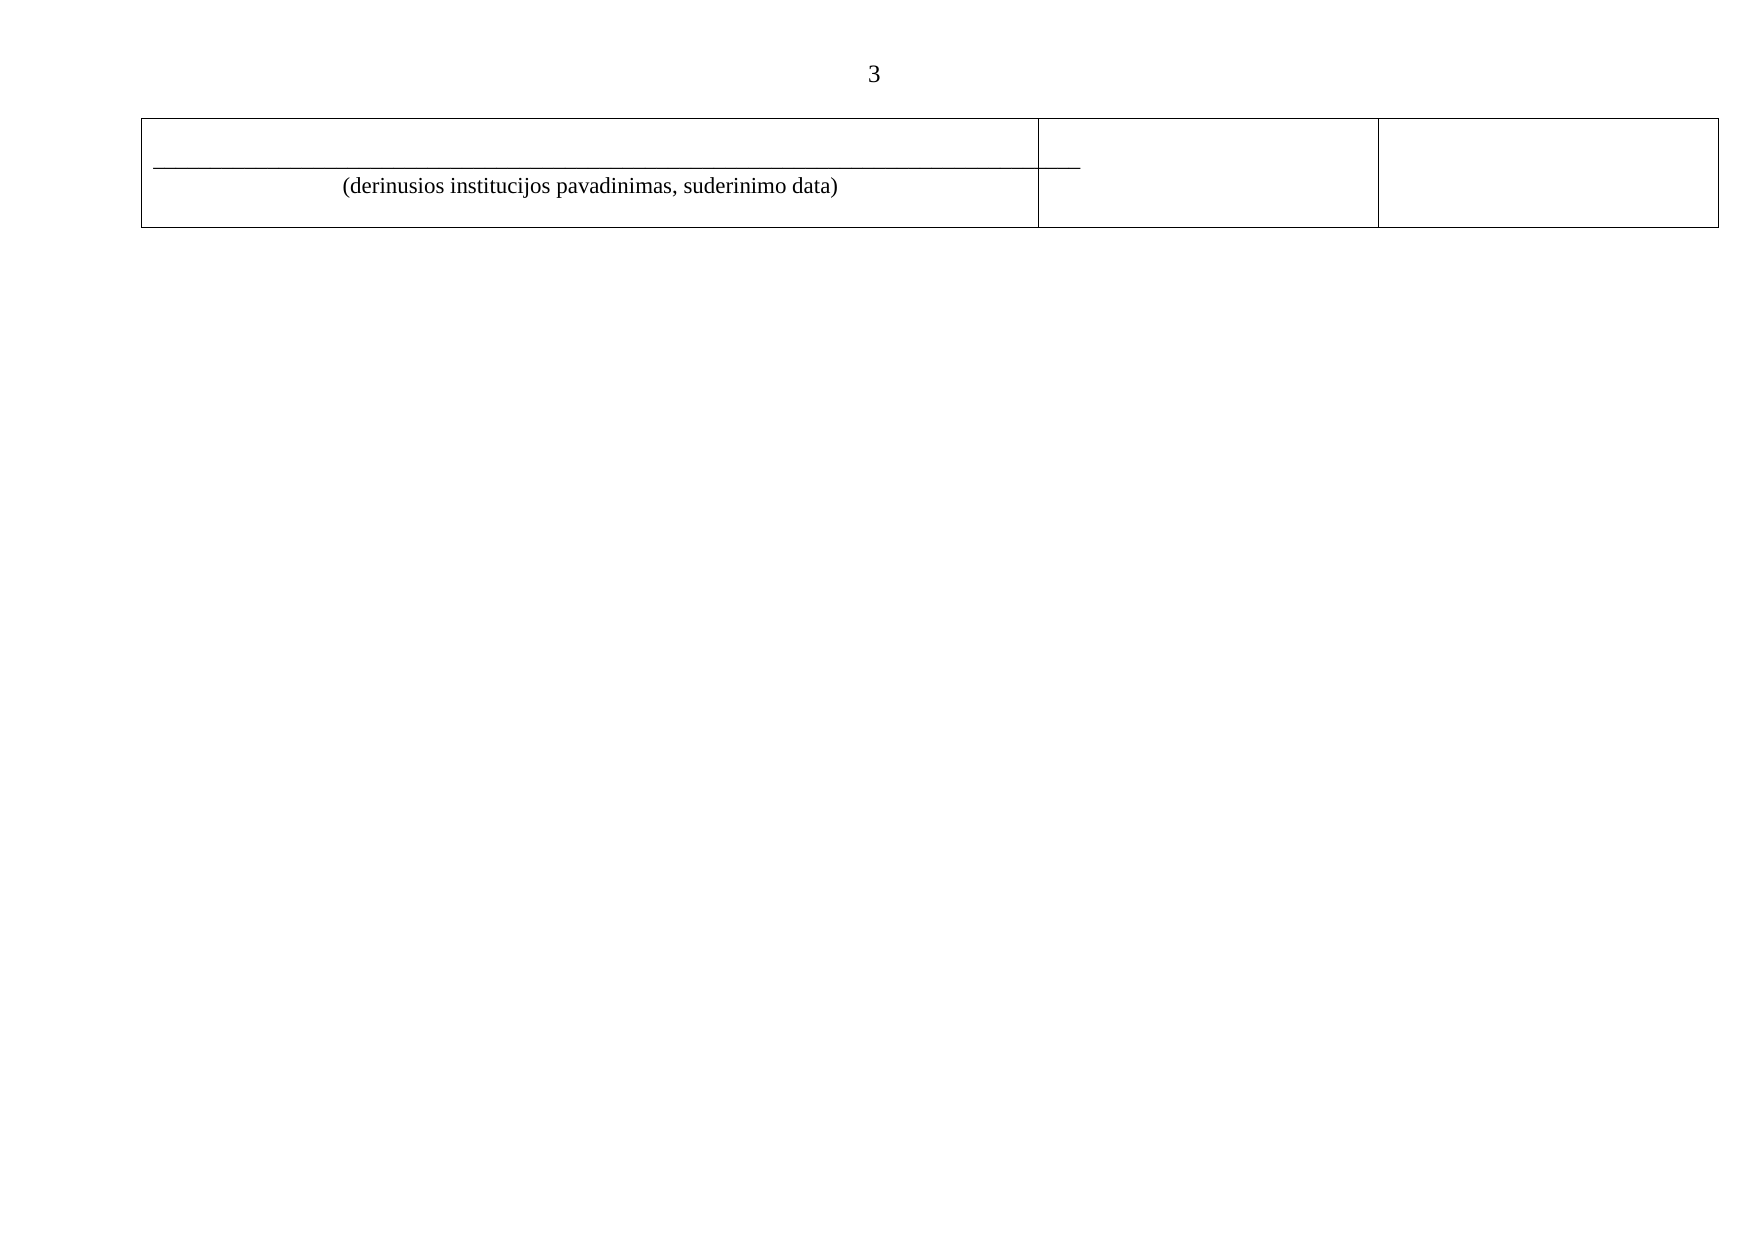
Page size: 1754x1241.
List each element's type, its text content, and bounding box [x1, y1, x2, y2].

table_cell (Taršos integruotos prevencijos ir kontrolės leidimo formos pavyzdys) APLINKOS APSAUGOS AGENTŪRA TARŠOS INTEGRUOTOS PREVENCIJOS IR KONTROLĖS LEIDIMAS Nr._____________________ [ ] [ ] [ ] [ ] [ ] [ ] [ ] [ ] [ ] (Juridinio asmens kodas) _ (ūkinės veiklos objekto pavadinimas, adresas, telefonas) _ _ (veiklos vykdytojas, jo adresas, telefono, fakso Nr., elektroninio pašto adresas) Leidimą (be priedų) sudaro .............................. puslapių. Išduotas ..............m........................................d. A.V. Leidimą išdavusio regiono aplinkos apsaugos departamento pavadinimas, leidimo išdavimo, atnaujinimo ir (ar) koregavimo (jei tokie buvo) datos: .......................................... Pakeistas ..............m........................................d. A.V. Direktorius______________________________.............................________________ (Vardas, pavardė) (Parašas) A. V. Šio leidimo parengti ...................... egzemplioriai. Paraiška leidimui gauti ar pakeisti suderinta su: _ (derinusios institucijos pavadinimas, suderinimo data) [142, 119, 1038, 227]
table_cell [1379, 119, 1718, 227]
table_cell Išduodant - suteikiamas naujas Nr. AAA nustatyta tvarka, keičiant – paliekamas tas pats Nr. Įsakymo „Dėl Taršos integruotos prevencijos ir kontrolės leidimų išdavimo, pakeitimo ir galiojimo panaikinimo taisyklių patvirtinimo“ 2.3.3 papunktyje nurodytu atveju – taip pat naujas Nr. Nurodoma TIPK leidimo išdavimo AAA data Nepildoma (dedamas brūkšnys) Atskiroje eilutėje nurodoma kiekvieno AAA atlikto pakeitimo data Pvz., Pakeistas 2015 m. sausio 1 d.; Pakeistas 2015 m. liepos 1 d.; Pakeistas 2015 m. spalio 1 d.; (ir t. t.) [1039, 119, 1378, 227]
